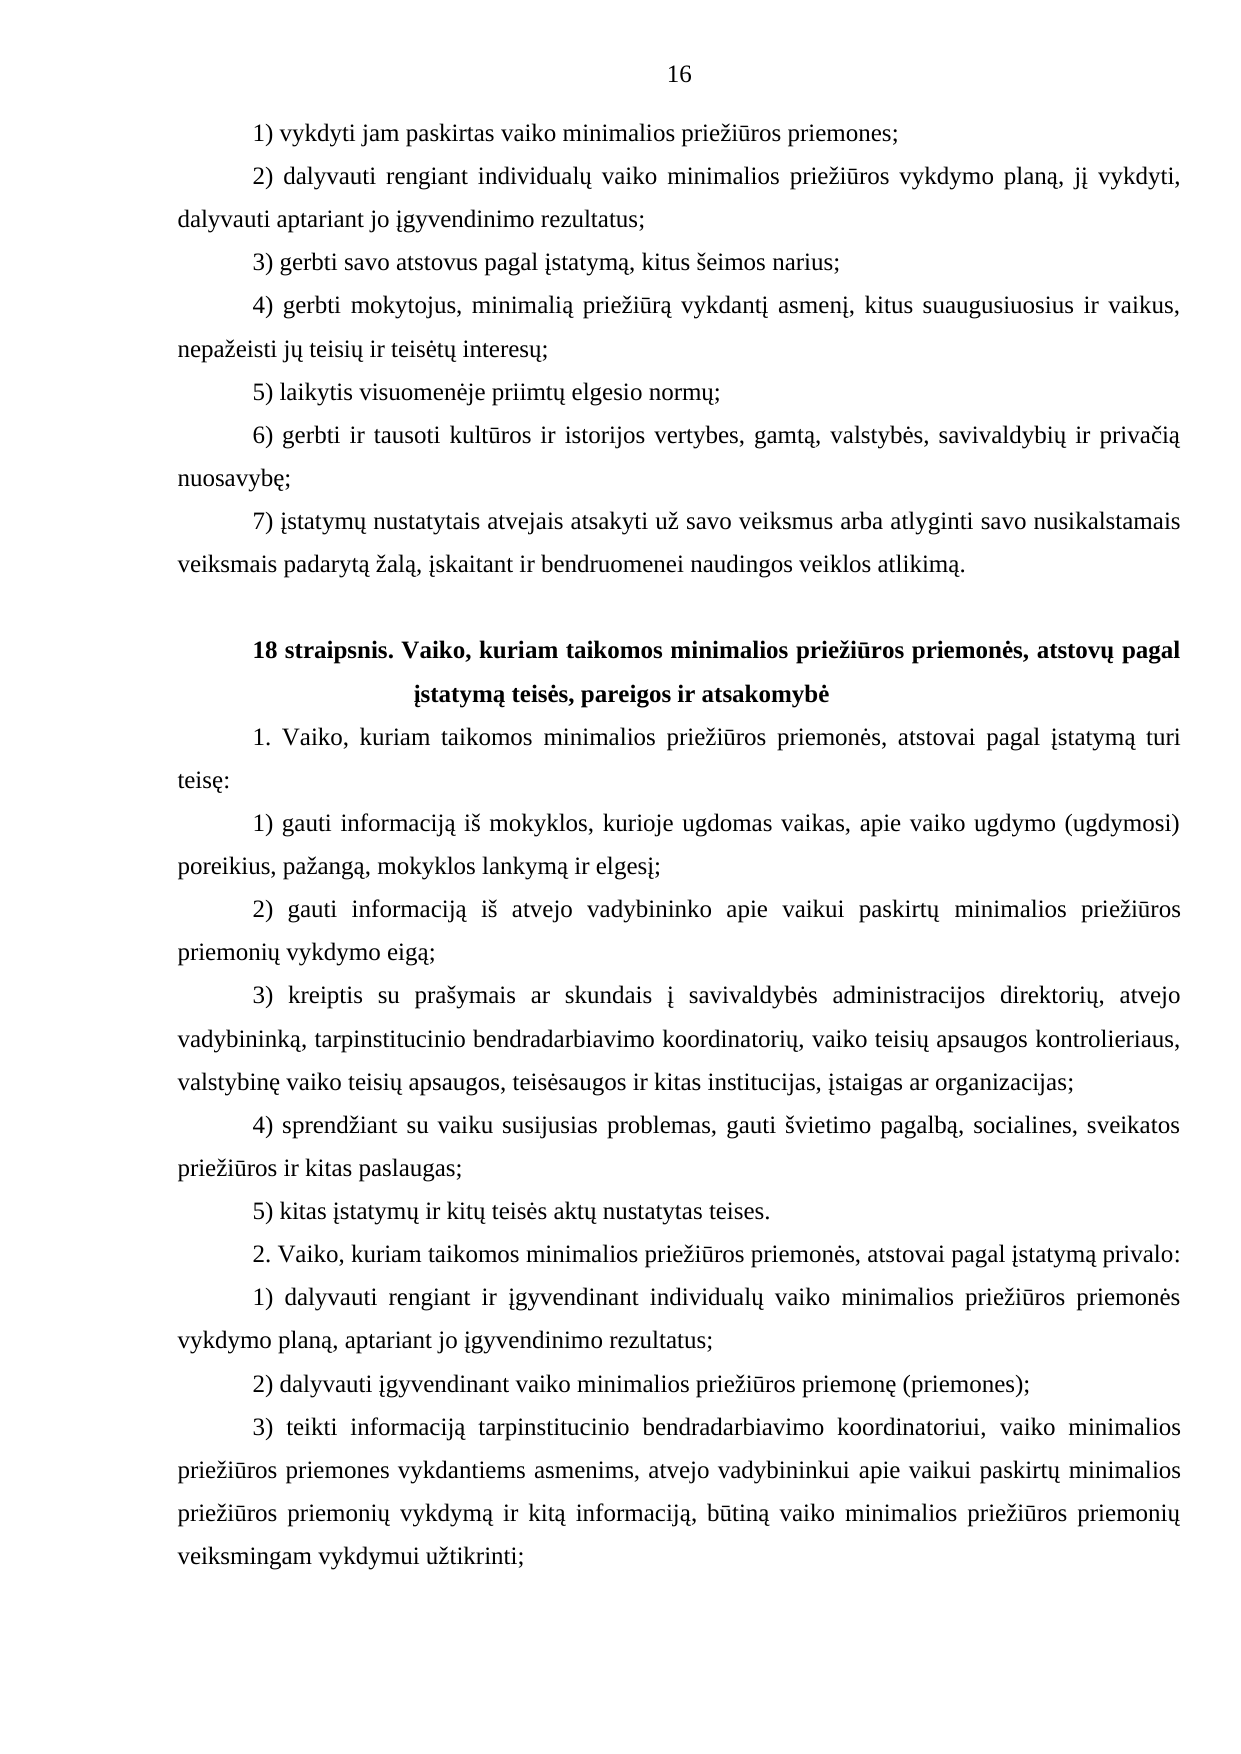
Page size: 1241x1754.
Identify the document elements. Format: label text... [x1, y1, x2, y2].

text 2. Vaiko, kuriam taikomos minimalios priežiūros priemonės, atstovai pagal įstatymą privalo: [177, 1239, 1181, 1268]
text 1) dalyvauti rengiant ir įgyvendinant individualų vaiko minimalios priežiūros priemonės vykdymo planą, aptariant jo įgyvendinimo rezultatus; [177, 1282, 1181, 1354]
text 3) teikti informaciją tarpinstitucinio bendradarbiavimo koordinatoriui, vaiko minimalios priežiūros priemones vykdantiems asmenims, atvejo vadybininkui apie vaikui paskirtų minimalios priežiūros priemonių vykdymą ir kitą informaciją, būtiną vaiko minimalios priežiūros priemonių veiksmingam vykdymui užtikrinti; [177, 1412, 1181, 1570]
text 1) gauti informaciją iš mokyklos, kurioje ugdomas vaikas, apie vaiko ugdymo (ugdymosi) poreikius, pažangą, mokyklos lankymą ir elgesį; [177, 808, 1181, 880]
text 2) dalyvauti rengiant individualų vaiko minimalios priežiūros vykdymo planą, jį vykdyti, dalyvauti aptariant jo įgyvendinimo rezultatus; [177, 161, 1181, 233]
text 2) gauti informaciją iš atvejo vadybininko apie vaikui paskirtų minimalios priežiūros priemonių vykdymo eigą; [177, 894, 1181, 966]
text 4) gerbti mokytojus, minimalią priežiūrą vykdantį asmenį, kitus suaugusiuosius ir vaikus, nepažeisti jų teisių ir teisėtų interesų; [177, 291, 1181, 362]
text 2) dalyvauti įgyvendinant vaiko minimalios priežiūros priemonę (priemones); [177, 1369, 1181, 1397]
text 7) įstatymų nustatytais atvejais atsakyti už savo veiksmus arba atlyginti savo nusikalstamais veiksmais padarytą žalą, įskaitant ir bendruomenei naudingos veiklos atlikimą. [177, 506, 1181, 578]
text 5) laikytis visuomenėje priimtų elgesio normų; [177, 377, 1181, 406]
text 5) kitas įstatymų ir kitų teisės aktų nustatytas teises. [177, 1196, 1181, 1225]
text 6) gerbti ir tausoti kultūros ir istorijos vertybes, gamtą, valstybės, savivaldybių ir privačią nuosavybę; [177, 420, 1181, 492]
text 3) gerbti savo atstovus pagal įstatymą, kitus šeimos narius; [177, 247, 1181, 276]
text 18 straipsnis. Vaiko, kuriam taikomos minimalios priežiūros priemonės, atstovų pagal įstatymą teisės, pareigos ir atsakomybė [252, 636, 1181, 707]
text 1) vykdyti jam paskirtas vaiko minimalios priežiūros priemones; [177, 118, 1181, 147]
text 3) kreiptis su prašymais ar skundais į savivaldybės administracijos direktorių, atvejo vadybininką, tarpinstitucinio bendradarbiavimo koordinatorių, vaiko teisių apsaugos kontrolieriaus, valstybinę vaiko teisių apsaugos, teisėsaugos ir kitas institucijas, įstaigas ar organizacijas; [177, 981, 1181, 1096]
text 1. Vaiko, kuriam taikomos minimalios priežiūros priemonės, atstovai pagal įstatymą turi teisę: [177, 722, 1181, 794]
text 4) sprendžiant su vaiku susijusias problemas, gauti švietimo pagalbą, socialines, sveikatos priežiūros ir kitas paslaugas; [177, 1110, 1181, 1182]
